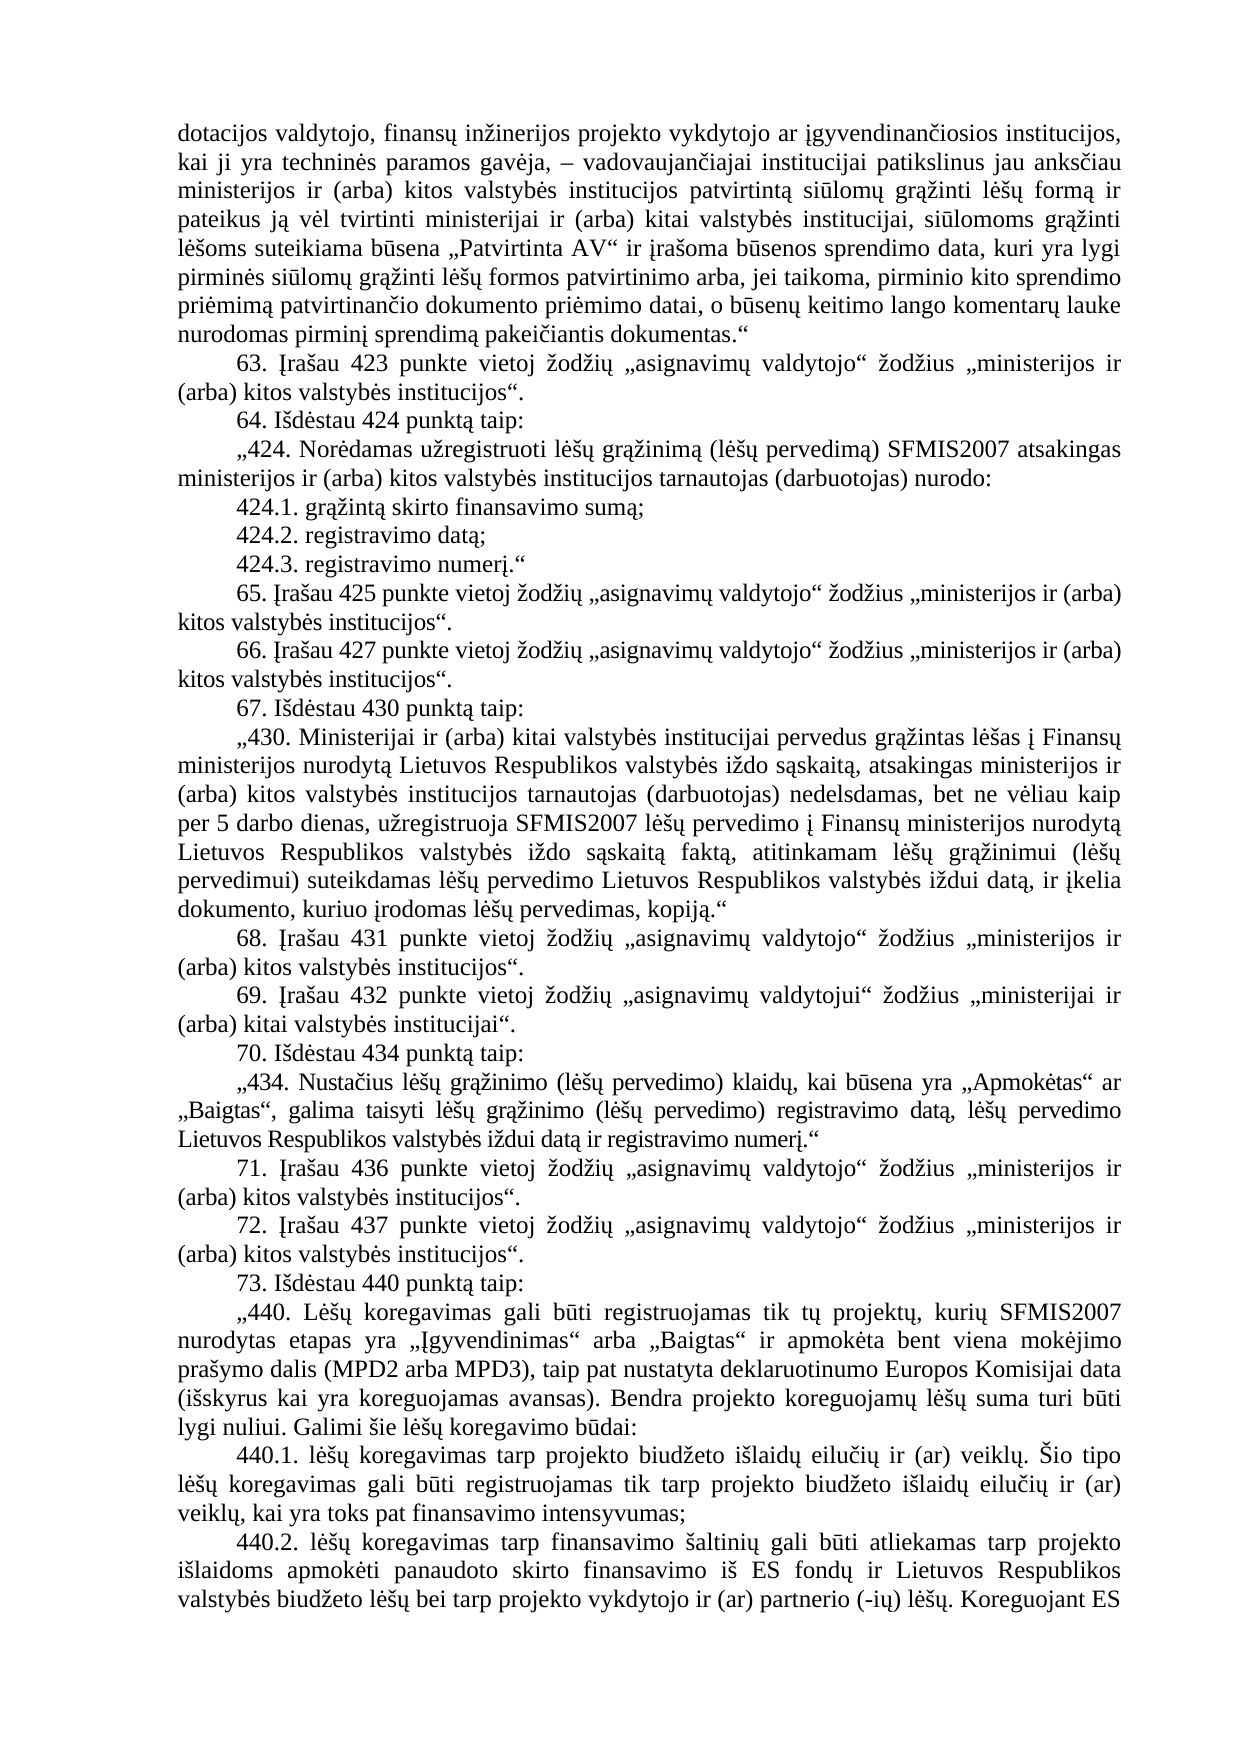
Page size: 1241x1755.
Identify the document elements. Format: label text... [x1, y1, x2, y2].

text 68. Įrašau 431 punkte vietoj žodžių „asignavimų valdytojo“ žodžius „ministerijos ir (arba) kitos valstybės institucijos“. [177, 923, 1122, 981]
text 440.1. lėšų koregavimas tarp projekto biudžeto išlaidų eilučių ir (ar) veiklų. Šio tipo lėšų koregavimas gali būti registruojamas tik tarp projekto biudžeto išlaidų eilučių ir (ar) veiklų, kai yra toks pat finansavimo intensyvumas; [177, 1441, 1122, 1527]
text 71. Įrašau 436 punkte vietoj žodžių „asignavimų valdytojo“ žodžius „ministerijos ir (arba) kitos valstybės institucijos“. [177, 1153, 1122, 1211]
text „430. Ministerijai ir (arba) kitai valstybės institucijai pervedus grąžintas lėšas į Finansų ministerijos nurodytą Lietuvos Respublikos valstybės iždo sąskaitą, atsakingas ministerijos ir (arba) kitos valstybės institucijos tarnautojas (darbuotojas) nedelsdamas, bet ne vėliau kaip per 5 darbo dienas, užregistruoja SFMIS2007 lėšų pervedimo į Finansų ministerijos nurodytą Lietuvos Respublikos valstybės iždo sąskaitą faktą, atitinkamam lėšų grąžinimui (lėšų pervedimui) suteikdamas lėšų pervedimo Lietuvos Respublikos valstybės iždui datą, ir įkelia dokumento, kuriuo įrodomas lėšų pervedimas, kopiją.“ [177, 722, 1122, 923]
text 70. Išdėstau 434 punktą taip: [177, 1038, 1122, 1067]
text 424.2. registravimo datą; [177, 521, 1122, 549]
text 440.2. lėšų koregavimas tarp finansavimo šaltinių gali būti atliekamas tarp projekto išlaidoms apmokėti panaudoto skirto finansavimo iš ES fondų ir Lietuvos Respublikos valstybės biudžeto lėšų bei tarp projekto vykdytojo ir (ar) partnerio (-ių) lėšų. Koreguojant ES [177, 1527, 1122, 1613]
text „434. Nustačius lėšų grąžinimo (lėšų pervedimo) klaidų, kai būsena yra „Apmokėtas“ ar „Baigtas“, galima taisyti lėšų grąžinimo (lėšų pervedimo) registravimo datą, lėšų pervedimo Lietuvos Respublikos valstybės iždui datą ir registravimo numerį.“ [177, 1067, 1122, 1153]
text 64. Išdėstau 424 punktą taip: [177, 406, 1122, 434]
text 73. Išdėstau 440 punktą taip: [177, 1268, 1122, 1297]
text 72. Įrašau 437 punkte vietoj žodžių „asignavimų valdytojo“ žodžius „ministerijos ir (arba) kitos valstybės institucijos“. [177, 1211, 1122, 1268]
text dotacijos valdytojo, finansų inžinerijos projekto vykdytojo ar įgyvendinančiosios institucijos, kai ji yra techninės paramos gavėja, – vadovaujančiajai institucijai patikslinus jau anksčiau ministerijos ir (arba) kitos valstybės institucijos patvirtintą siūlomų grąžinti lėšų formą ir pateikus ją vėl tvirtinti ministerijai ir (arba) kitai valstybės institucijai, siūlomoms grąžinti lėšoms suteikiama būsena „Patvirtinta AV“ ir įrašoma būsenos sprendimo data, kuri yra lygi pirminės siūlomų grąžinti lėšų formos patvirtinimo arba, jei taikoma, pirminio kito sprendimo priėmimą patvirtinančio dokumento priėmimo datai, o būsenų keitimo lango komentarų lauke nurodomas pirminį sprendimą pakeičiantis dokumentas.“ [177, 118, 1122, 348]
text 66. Įrašau 427 punkte vietoj žodžių „asignavimų valdytojo“ žodžius „ministerijos ir (arba) kitos valstybės institucijos“. [177, 636, 1122, 693]
text 69. Įrašau 432 punkte vietoj žodžių „asignavimų valdytojui“ žodžius „ministerijai ir (arba) kitai valstybės institucijai“. [177, 981, 1122, 1038]
text 67. Išdėstau 430 punktą taip: [177, 693, 1122, 722]
text 65. Įrašau 425 punkte vietoj žodžių „asignavimų valdytojo“ žodžius „ministerijos ir (arba) kitos valstybės institucijos“. [177, 578, 1122, 636]
text 63. Įrašau 423 punkte vietoj žodžių „asignavimų valdytojo“ žodžius „ministerijos ir (arba) kitos valstybės institucijos“. [177, 348, 1122, 406]
text „440. Lėšų koregavimas gali būti registruojamas tik tų projektų, kurių SFMIS2007 nurodytas etapas yra „Įgyvendinimas“ arba „Baigtas“ ir apmokėta bent viena mokėjimo prašymo dalis (MPD2 arba MPD3), taip pat nustatyta deklaruotinumo Europos Komisijai data (išskyrus kai yra koreguojamas avansas). Bendra projekto koreguojamų lėšų suma turi būti lygi nuliui. Galimi šie lėšų koregavimo būdai: [177, 1297, 1122, 1441]
text „424. Norėdamas užregistruoti lėšų grąžinimą (lėšų pervedimą) SFMIS2007 atsakingas ministerijos ir (arba) kitos valstybės institucijos tarnautojas (darbuotojas) nurodo: [177, 434, 1122, 492]
text 424.3. registravimo numerį.“ [177, 549, 1122, 578]
text 424.1. grąžintą skirto finansavimo sumą; [177, 492, 1122, 521]
